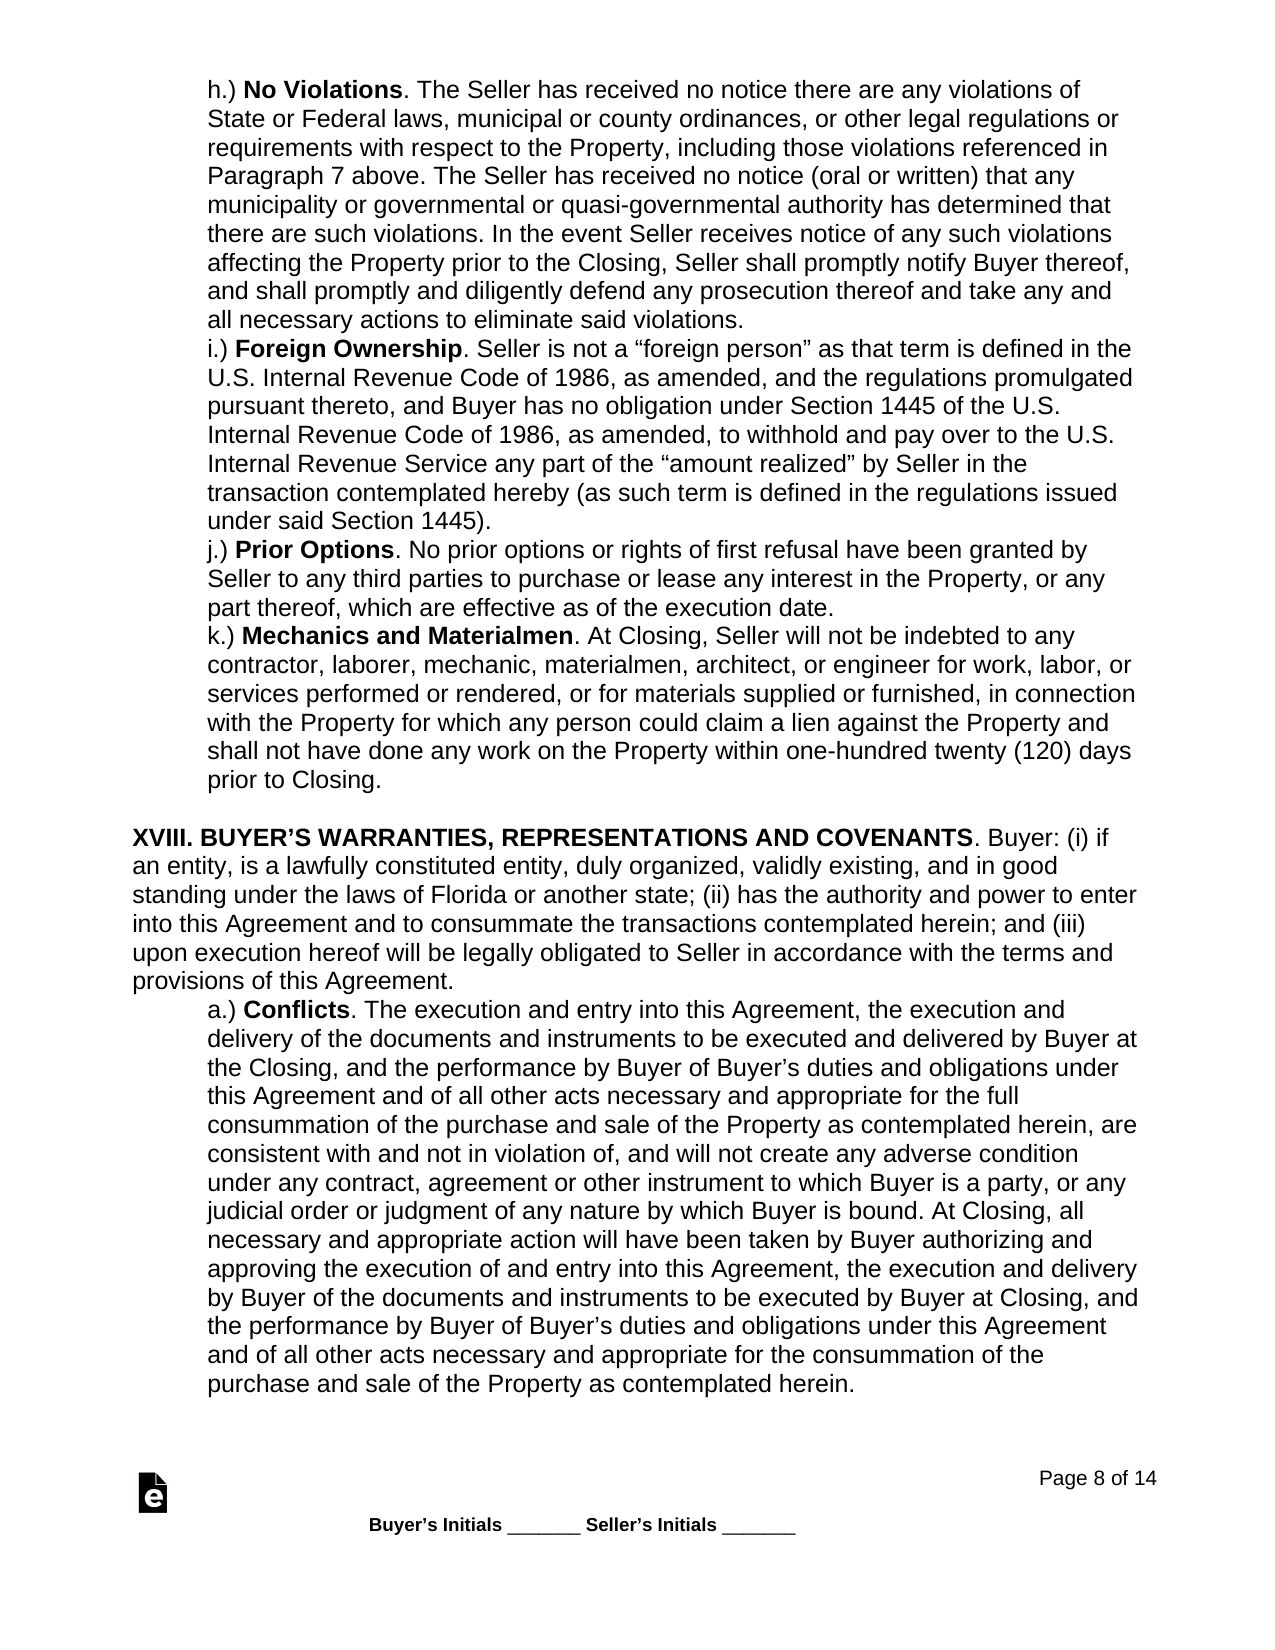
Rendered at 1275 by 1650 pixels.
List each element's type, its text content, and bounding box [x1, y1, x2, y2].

text i.) Foreign Ownership. Seller is not a “foreign person” as that term is defined in the U.S. Internal Revenue Code of 1986, as amended, and the regulations promulgated pursuant thereto, and Buyer has no obligation under Section 1445 of the U.S. Internal Revenue Code of 1986, as amended, to withhold and pay over to the U.S. Internal Revenue Service any part of the “amount realized” by Seller in the transaction contemplated hereby (as such term is defined in the regulations issued under said Section 1445). [207, 334, 1143, 535]
text a.) Conflicts. The execution and entry into this Agreement, the execution and delivery of the documents and instruments to be executed and delivered by Buyer at the Closing, and the performance by Buyer of Buyer’s duties and obligations under this Agreement and of all other acts necessary and appropriate for the full consummation of the purchase and sale of the Property as contemplated herein, are consistent with and not in violation of, and will not create any adverse condition under any contract, agreement or other instrument to which Buyer is a party, or any judicial order or judgment of any nature by which Buyer is bound. At Closing, all necessary and appropriate action will have been taken by Buyer authorizing and approving the execution of and entry into this Agreement, the execution and delivery by Buyer of the documents and instruments to be executed by Buyer at Closing, and the performance by Buyer of Buyer’s duties and obligations under this Agreement and of all other acts necessary and appropriate for the consummation of the purchase and sale of the Property as contemplated herein. [207, 995, 1143, 1397]
text j.) Prior Options. No prior options or rights of first refusal have been granted by Seller to any third parties to purchase or lease any interest in the Property, or any part thereof, which are effective as of the execution date. [207, 535, 1143, 621]
text k.) Mechanics and Materialmen. At Closing, Seller will not be indebted to any contractor, laborer, mechanic, materialmen, architect, or engineer for work, labor, or services performed or rendered, or for materials supplied or furnished, in connection with the Property for which any person could claim a lien against the Property and shall not have done any work on the Property within one-hundred twenty (120) days prior to Closing. [207, 621, 1143, 794]
text XVIII. BUYER’S WARRANTIES, REPRESENTATIONS AND COVENANTS. Buyer: (i) if an entity, is a lawfully constituted entity, duly organized, validly existing, and in good standing under the laws of Florida or another state; (ii) has the authority and power to enter into this Agreement and to consummate the transactions contemplated herein; and (iii) upon execution hereof will be legally obligated to Seller in accordance with the terms and provisions of this Agreement. [132, 822, 1143, 995]
text h.) No Violations. The Seller has received no notice there are any violations of State or Federal laws, municipal or county ordinances, or other legal regulations or requirements with respect to the Property, including those violations referenced in Paragraph 7 above. The Seller has received no notice (oral or written) that any municipality or governmental or quasi-governmental authority has determined that there are such violations. In the event Seller receives notice of any such violations affecting the Property prior to the Closing, Seller shall promptly notify Buyer thereof, and shall promptly and diligently defend any prosecution thereof and take any and all necessary actions to eliminate said violations. [207, 75, 1143, 334]
